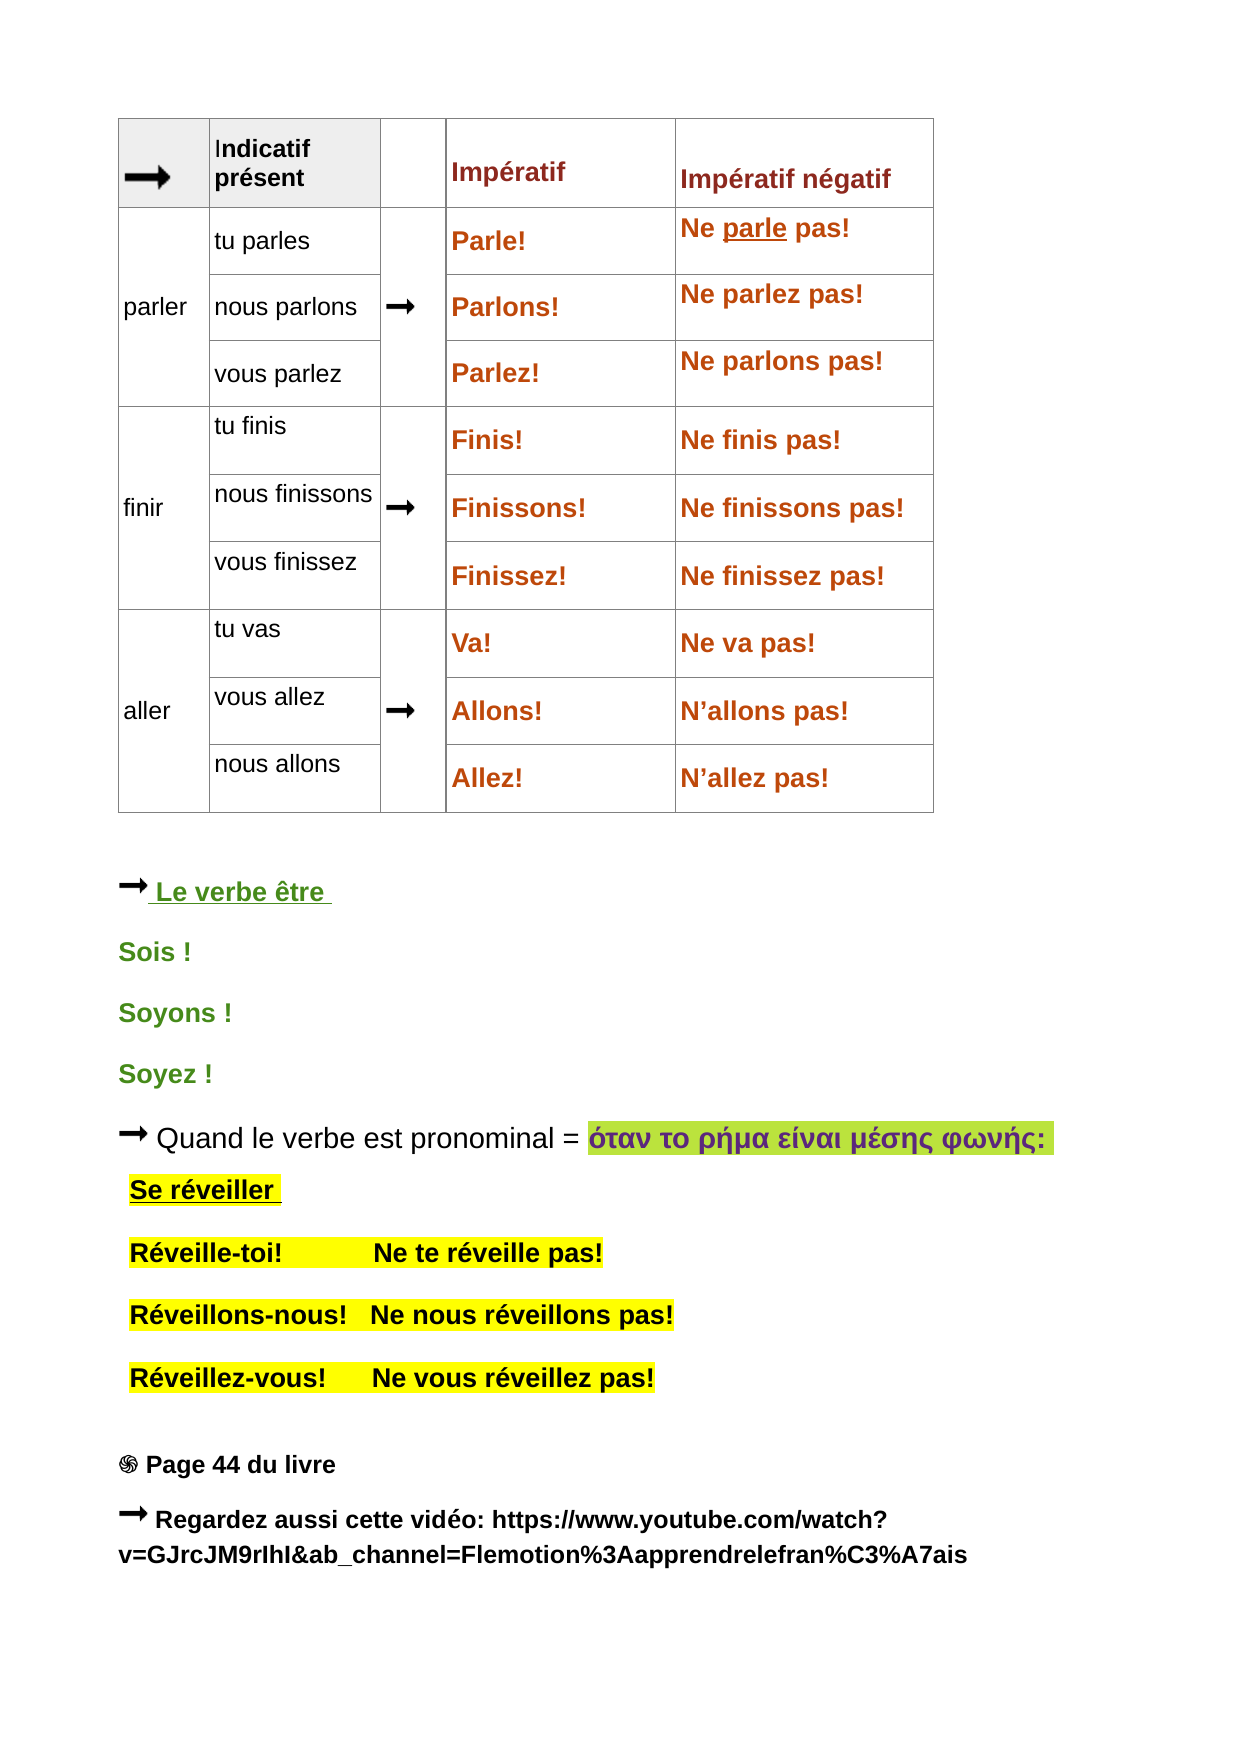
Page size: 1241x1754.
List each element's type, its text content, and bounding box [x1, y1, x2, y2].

table_cell Parlez! [447, 341, 675, 406]
table_cell [381, 610, 445, 812]
table_cell Finis! [447, 407, 675, 474]
table_cell [381, 407, 445, 609]
table_cell tu parles [210, 208, 380, 273]
table_cell Finissons! [447, 475, 675, 541]
table_cell Finissez! [447, 542, 675, 609]
picture [118, 871, 149, 901]
text ֍ Page 44 du livre [118, 1451, 1122, 1479]
picture [118, 1118, 149, 1149]
text Quand le verbe est pronominal = όταν το ρήμα είναι μέσης φωνής: [118, 1118, 1122, 1155]
table_header [381, 119, 445, 207]
table_cell Allons! [447, 678, 675, 744]
picture [118, 1498, 149, 1529]
table_cell Va! [447, 610, 675, 677]
table_cell [118, 1422, 129, 1451]
table_cell finir [119, 407, 209, 609]
table_cell N’allez pas! [676, 745, 933, 812]
table_cell vous parlez [210, 341, 380, 406]
table_cell Ne parle pas! [676, 208, 933, 273]
table_cell Ne finissez pas! [676, 542, 933, 609]
picture [385, 291, 416, 322]
table_cell nous finissons [210, 475, 380, 541]
table_header Impératif [447, 119, 675, 207]
table_cell [129, 1422, 1122, 1451]
text Regardez aussi cette vidéo: https://www.youtube.com/watch?v=GJrcJM9rIhI&ab_channel=Flemotion%3Aapprendrelefran%C3%A7ais [118, 1498, 1122, 1568]
table_cell aller [119, 610, 209, 812]
picture [385, 695, 416, 726]
picture [385, 492, 416, 523]
table_cell Ne finis pas! [676, 407, 933, 474]
table_cell Ne parlons pas! [676, 341, 933, 406]
table_cell tu finis [210, 407, 380, 474]
table_cell nous parlons [210, 275, 380, 340]
table_header Se réveiller Réveille-toi! Ne te réveille pas! Réveillons-nous! Ne nous réveillons pas! Réveillez-vous! Ne vous réveillez pas! [129, 1174, 1122, 1422]
table_cell tu vas [210, 610, 380, 677]
table_cell vous finissez [210, 542, 380, 609]
table_cell N’allons pas! [676, 678, 933, 744]
table_cell [381, 208, 445, 406]
table_cell nous allons [210, 745, 380, 812]
table_cell Allez! [447, 745, 675, 812]
table_cell Parle! [447, 208, 675, 273]
table_cell vous allez [210, 678, 380, 744]
table_header Le verbe être Sois ! Soyons ! Soyez ! [118, 871, 1122, 1118]
table_cell parler [119, 208, 209, 406]
picture [123, 153, 173, 202]
table_header Impératif négatif [676, 119, 933, 207]
table_cell Ne parlez pas! [676, 275, 933, 340]
table_header Indicatif présent [210, 119, 380, 207]
table_header [118, 1174, 129, 1422]
table_cell Ne va pas! [676, 610, 933, 677]
table_cell Ne finissons pas! [676, 475, 933, 541]
table_header [119, 119, 209, 207]
table_cell Parlons! [447, 275, 675, 340]
